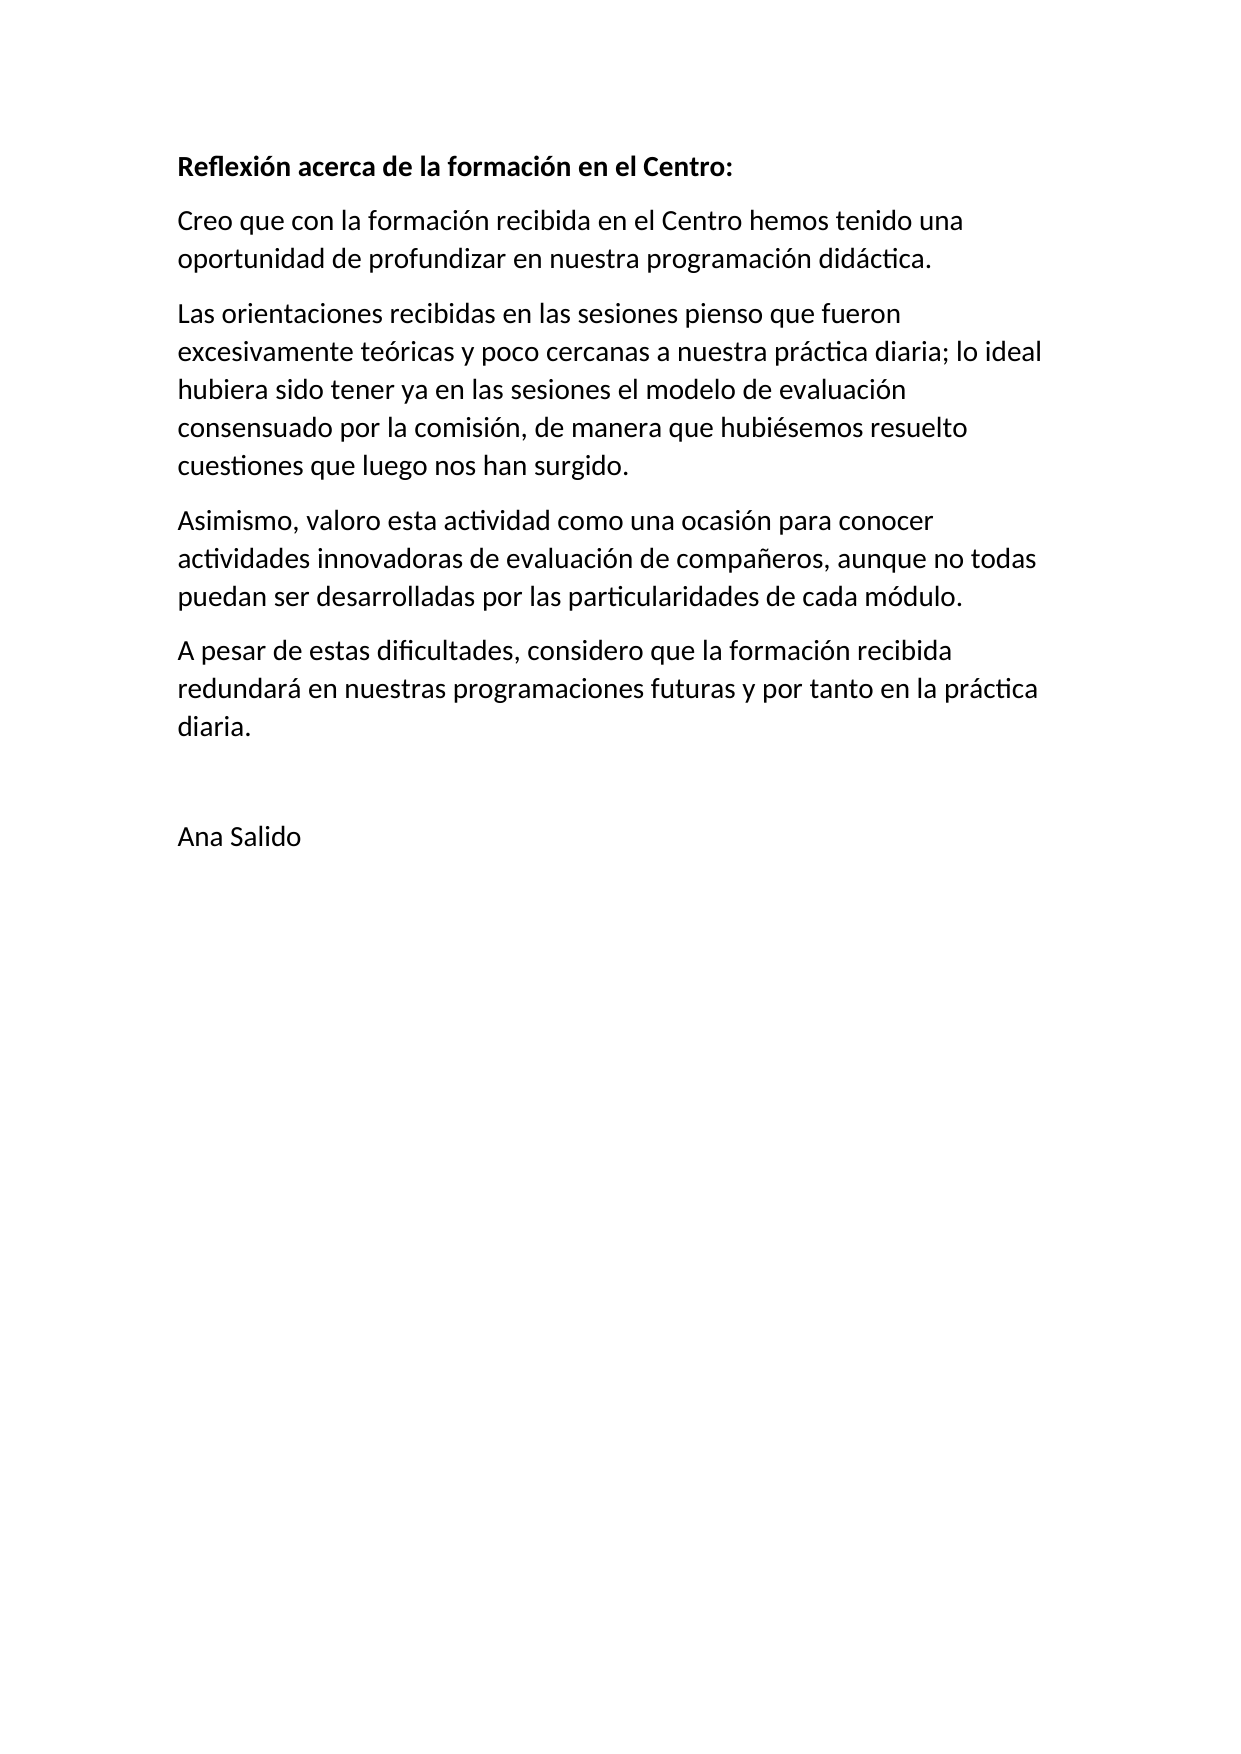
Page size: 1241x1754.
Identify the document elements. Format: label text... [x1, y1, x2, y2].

text A pesar de estas dificultades, considero que la formación recibida redundará en nuestras programaciones futuras y por tanto en la práctica diaria. [177, 632, 1063, 744]
text Ana Salido [177, 818, 1063, 853]
text Reflexión acerca de la formación en el Centro: [177, 148, 1063, 183]
text Asimismo, valoro esta actividad como una ocasión para conocer actividades innovadoras de evaluación de compañeros, aunque no todas puedan ser desarrolladas por las particularidades de cada módulo. [177, 502, 1063, 613]
text Las orientaciones recibidas en las sesiones pienso que fueron excesivamente teóricas y poco cercanas a nuestra práctica diaria; lo ideal hubiera sido tener ya en las sesiones el modelo de evaluación consensuado por la comisión, de manera que hubiésemos resuelto cuestiones que luego nos han surgido. [177, 295, 1063, 483]
text Creo que con la formación recibida en el Centro hemos tenido una oportunidad de profundizar en nuestra programación didáctica. [177, 202, 1063, 276]
